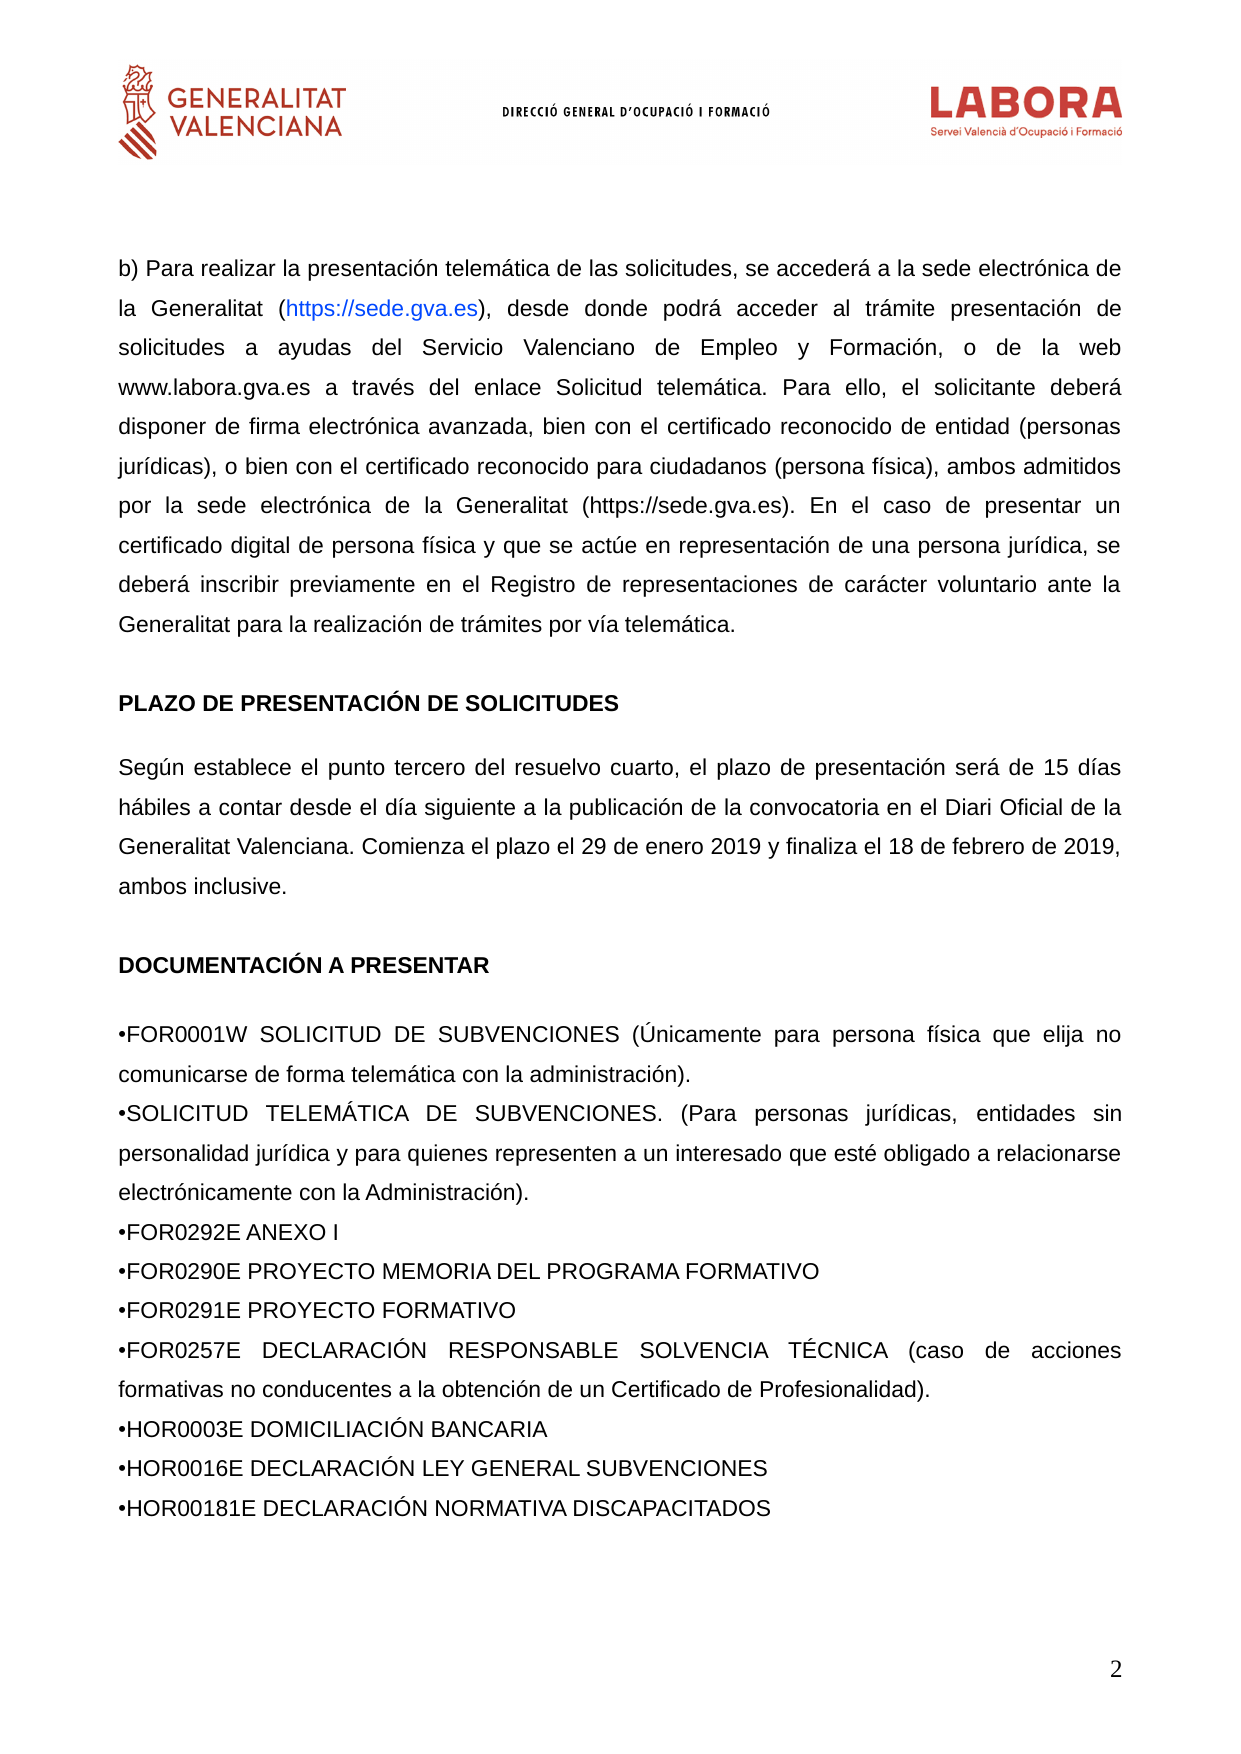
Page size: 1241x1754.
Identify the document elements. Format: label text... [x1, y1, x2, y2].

list FOR0290E PROYECTO MEMORIA DEL PROGRAMA FORMATIVO [118, 1258, 1122, 1284]
picture [118, 59, 1123, 165]
list FOR0292E ANEXO I [118, 1218, 1122, 1245]
list FOR0001W SOLICITUD DE SUBVENCIONES (Únicamente para persona física que elija no comunicarse de forma telemática con la administración). [118, 1021, 1122, 1087]
list HOR00181E DECLARACIÓN NORMATIVA DISCAPACITADOS [118, 1495, 1122, 1521]
text PLAZO DE PRESENTACIÓN DE SOLICITUDES [118, 689, 1122, 716]
text DOCUMENTACIÓN A PRESENTAR [118, 952, 1122, 978]
text b) Para realizar la presentación telemática de las solicitudes, se accederá a la sede electrónica de la Generalitat (https://sede.gva.es), desde donde podrá acceder al trámite presentación de solicitudes a ayudas del Servicio Valenciano de Empleo y Formación, o de la web www.labora.gva.es a través del enlace Solicitud telemática. Para ello, el solicitante deberá disponer de firma electrónica avanzada, bien con el certificado reconocido de entidad (personas jurídicas), o bien con el certificado reconocido para ciudadanos (persona física), ambos admitidos por la sede electrónica de la Generalitat (https://sede.gva.es). En el caso de presentar un certificado digital de persona física y que se actúe en representación de una persona jurídica, se deberá inscribir previamente en el Registro de representaciones de carácter voluntario ante la Generalitat para la realización de trámites por vía telemática. [118, 255, 1122, 637]
list FOR0257E DECLARACIÓN RESPONSABLE SOLVENCIA TÉCNICA (caso de acciones formativas no conducentes a la obtención de un Certificado de Profesionalidad). [118, 1337, 1122, 1403]
list FOR0291E PROYECTO FORMATIVO [118, 1297, 1122, 1324]
list HOR0016E DECLARACIÓN LEY GENERAL SUBVENCIONES [118, 1455, 1122, 1482]
text Según establece el punto tercero del resuelvo cuarto, el plazo de presentación será de 15 días hábiles a contar desde el día siguiente a la publicación de la convocatoria en el Diari Oficial de la Generalitat Valenciana. Comienza el plazo el 29 de enero 2019 y finaliza el 18 de febrero de 2019, ambos inclusive. [118, 754, 1122, 899]
list HOR0003E DOMICILIACIÓN BANCARIA [118, 1416, 1122, 1442]
list SOLICITUD TELEMÁTICA DE SUBVENCIONES. (Para personas jurídicas, entidades sin personalidad jurídica y para quienes representen a un interesado que esté obligado a relacionarse electrónicamente con la Administración). [118, 1100, 1122, 1205]
